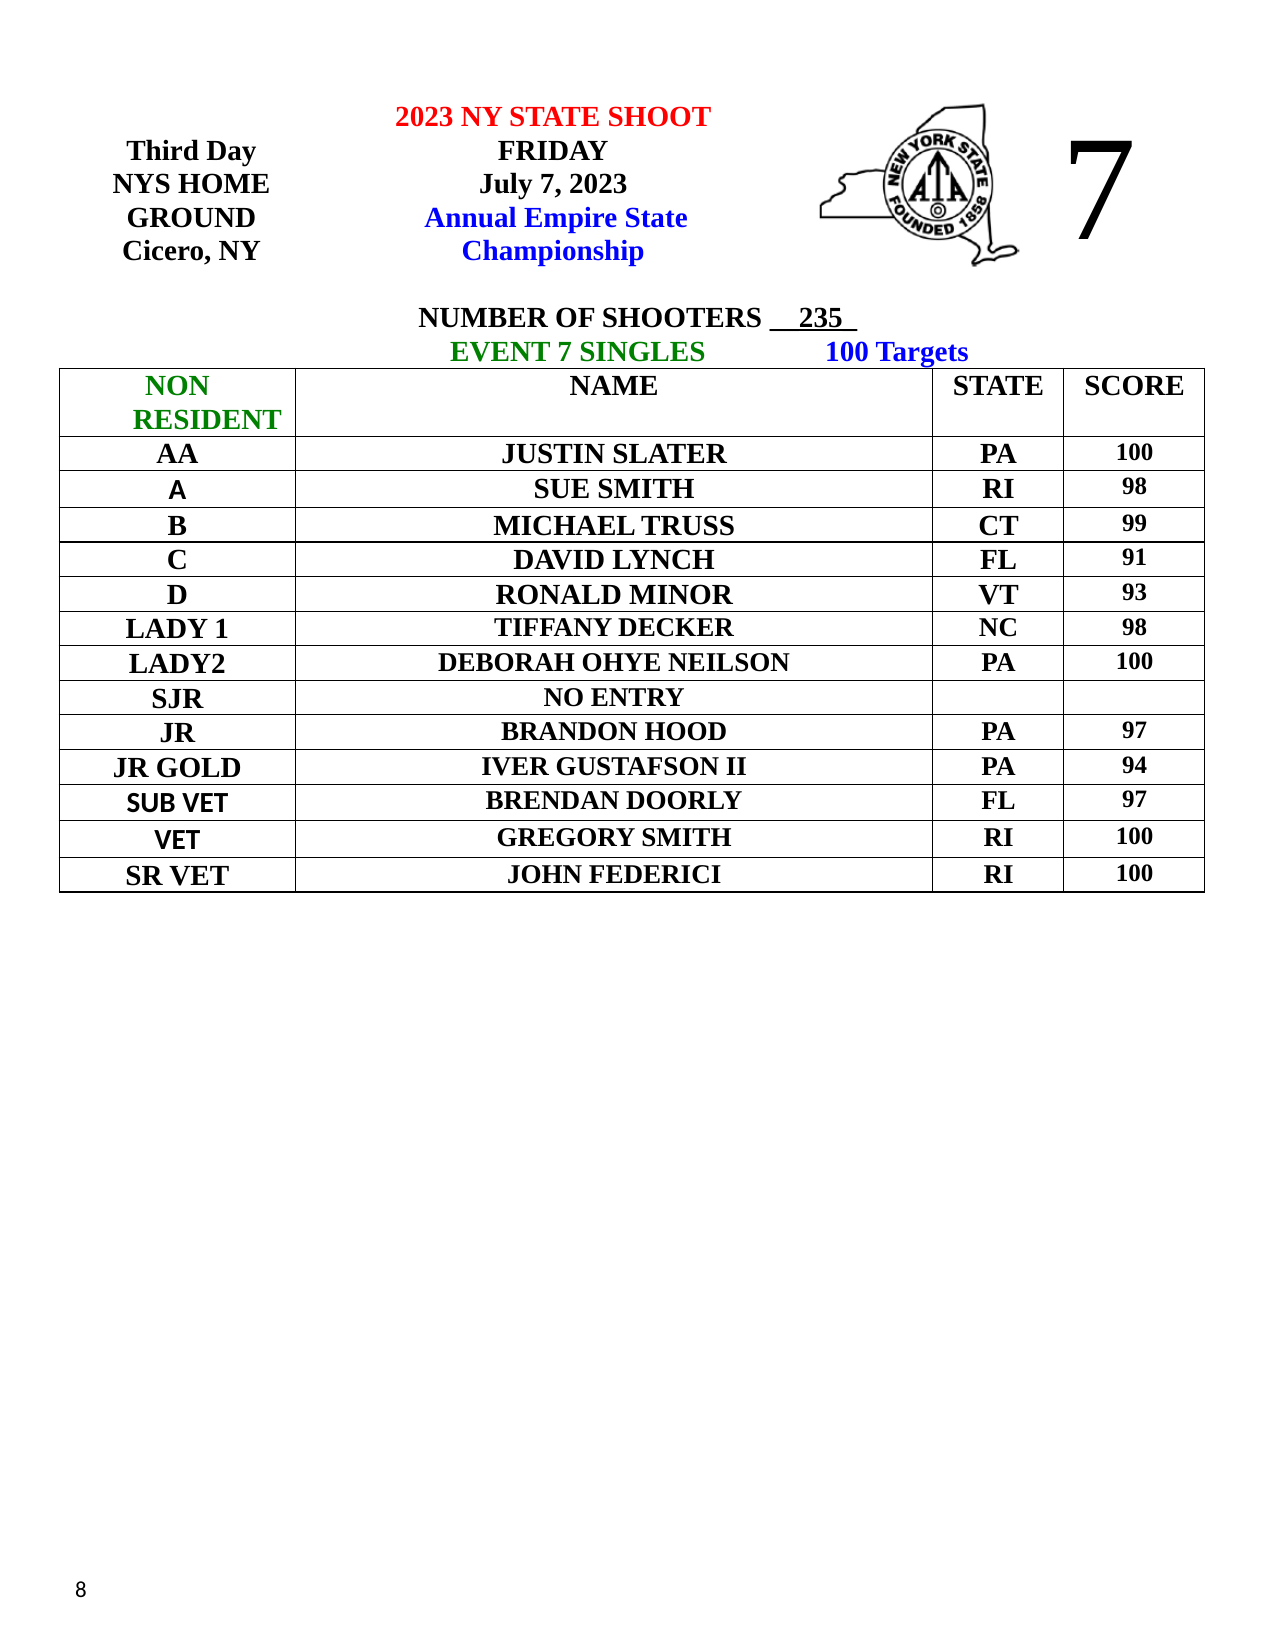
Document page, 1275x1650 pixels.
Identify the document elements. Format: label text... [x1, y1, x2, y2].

table_cell 97 [1064, 785, 1204, 820]
table_cell 97 [1064, 715, 1204, 749]
table_cell GREGORY SMITH [296, 821, 932, 857]
table_cell PA [933, 646, 1063, 680]
table_cell JUSTIN SLATER [296, 437, 932, 470]
table_cell NC [933, 612, 1063, 645]
table_cell RI [933, 858, 1063, 891]
table_cell 99 [1064, 508, 1204, 541]
table_cell [933, 681, 1063, 714]
table_cell DEBORAH OHYE NEILSON [296, 646, 932, 680]
table_cell RI [933, 471, 1063, 507]
table_cell SR VET [60, 858, 295, 891]
table_cell VET [60, 821, 295, 857]
table_cell LADY2 [60, 646, 295, 680]
table_cell JR [60, 715, 295, 749]
table_cell DAVID LYNCH [296, 543, 932, 576]
table_cell AA [60, 437, 295, 470]
table_cell CT [933, 508, 1063, 541]
text NUMBER OF SHOOTERS __235_ [75, 300, 1200, 334]
table_cell TIFFANY DECKER [296, 612, 932, 645]
table_cell JOHN FEDERICI [296, 858, 932, 891]
text EVENT 7 SINGLES 100 Targets [75, 334, 1200, 367]
table_cell FL [933, 543, 1063, 576]
table_cell PA [933, 437, 1063, 470]
table_cell A [60, 471, 295, 507]
table_header [788, 99, 1050, 300]
table_cell 98 [1064, 612, 1204, 645]
table_cell D [60, 577, 295, 611]
table_cell IVER GUSTAFSON II [296, 750, 932, 783]
table_cell PA [933, 750, 1063, 783]
table_cell SUE SMITH [296, 471, 932, 507]
table_cell 100 [1064, 858, 1204, 891]
table_cell FL [933, 785, 1063, 820]
table_cell 98 [1064, 471, 1204, 507]
table_header NON RESIDENT [60, 369, 295, 436]
table_cell SJR [60, 681, 295, 714]
table_header NAME [296, 369, 932, 436]
table_cell B [60, 508, 295, 541]
table_cell 100 [1064, 646, 1204, 680]
table_cell JR GOLD [60, 750, 295, 783]
table_cell BRANDON HOOD [296, 715, 932, 749]
table_cell [1064, 681, 1204, 714]
table_header SCORE [1064, 369, 1204, 436]
table_header 2023 NY STATE SHOOT FRIDAY July 7, 2023 Annual Empire State Championship [319, 99, 787, 300]
table_cell C [60, 543, 295, 576]
table_cell 93 [1064, 577, 1204, 611]
table_cell LADY 1 [60, 612, 295, 645]
table_header 7 [1050, 99, 1181, 300]
table_cell 100 [1064, 437, 1204, 470]
table_cell MICHAEL TRUSS [296, 508, 932, 541]
table_cell RI [933, 821, 1063, 857]
table_cell 91 [1064, 543, 1204, 576]
table_cell PA [933, 715, 1063, 749]
table_cell 100 [1064, 821, 1204, 857]
table_cell SUB VET [60, 785, 295, 820]
table_cell BRENDAN DOORLY [296, 785, 932, 820]
table_cell RONALD MINOR [296, 577, 932, 611]
table_cell VT [933, 577, 1063, 611]
table_cell 94 [1064, 750, 1204, 783]
table_header STATE [933, 369, 1063, 436]
table_header Third Day NYS HOME GROUND Cicero, NY [64, 99, 319, 300]
table_cell NO ENTRY [296, 681, 932, 714]
